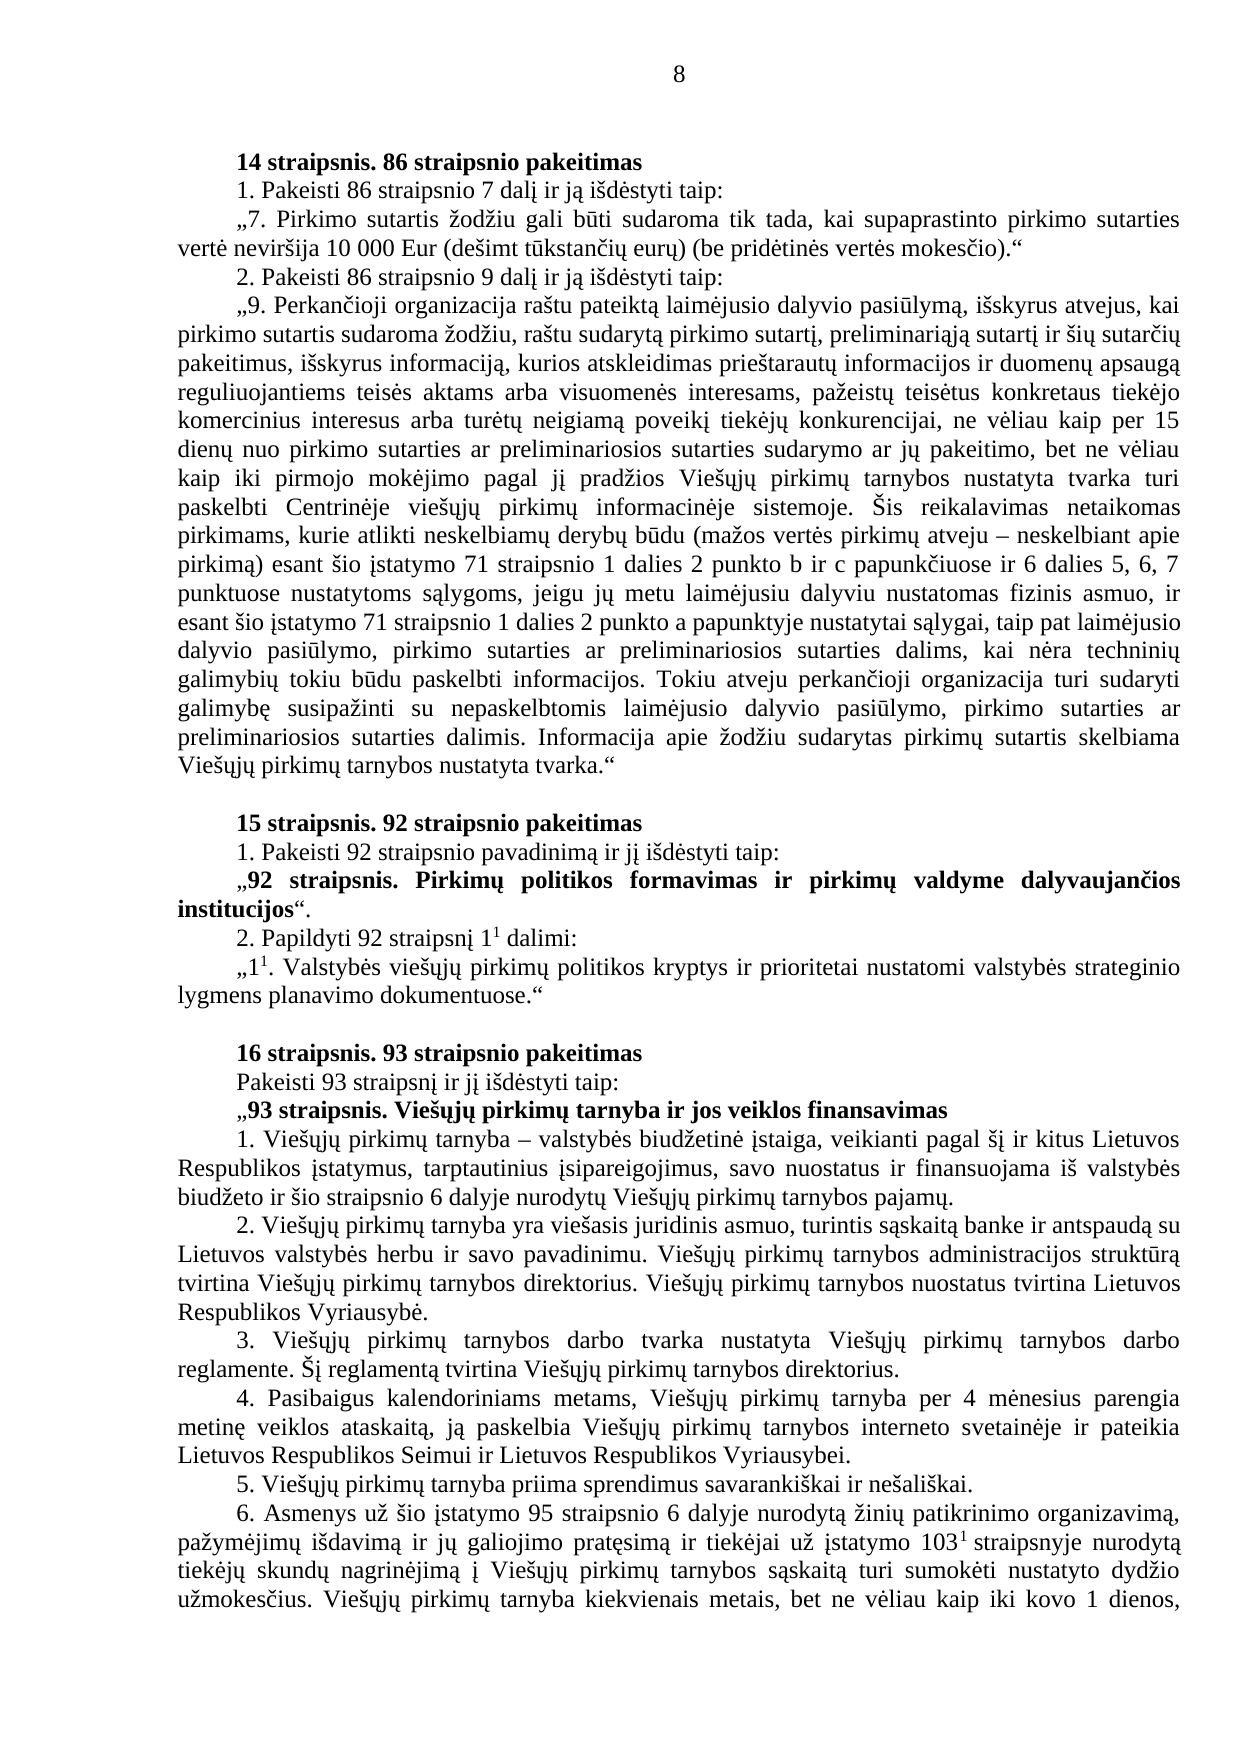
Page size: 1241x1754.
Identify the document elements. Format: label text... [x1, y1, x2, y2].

text 1. Pakeisti 86 straipsnio 7 dalį ir ją išdėstyti taip: [177, 176, 1181, 204]
text 2. Viešųjų pirkimų tarnyba yra viešasis juridinis asmuo, turintis sąskaitą banke ir antspaudą su Lietuvos valstybės herbu ir savo pavadinimu. Viešųjų pirkimų tarnybos administracijos struktūrą tvirtina Viešųjų pirkimų tarnybos direktorius. Viešųjų pirkimų tarnybos nuostatus tvirtina Lietuvos Respublikos Vyriausybė. [177, 1211, 1181, 1326]
text „7. Pirkimo sutartis žodžiu gali būti sudaroma tik tada, kai supaprastinto pirkimo sutarties vertė neviršija 10 000 Eur (dešimt tūkstančių eurų) (be pridėtinės vertės mokesčio).“ [177, 204, 1181, 262]
text 6. Asmenys už šio įstatymo 95 straipsnio 6 dalyje nurodytą žinių patikrinimo organizavimą, pažymėjimų išdavimą ir jų galiojimo pratęsimą ir tiekėjai už įstatymo 1031 straipsnyje nurodytą tiekėjų skundų nagrinėjimą į Viešųjų pirkimų tarnybos sąskaitą turi sumokėti nustatyto dydžio užmokesčius. Viešųjų pirkimų tarnyba kiekvienais metais, bet ne vėliau kaip iki kovo 1 dienos, [177, 1498, 1181, 1613]
text 5. Viešųjų pirkimų tarnyba priima sprendimus savarankiškai ir nešališkai. [177, 1469, 1181, 1498]
text 1. Pakeisti 92 straipsnio pavadinimą ir jį išdėstyti taip: [177, 837, 1181, 866]
text 1. Viešųjų pirkimų tarnyba – valstybės biudžetinė įstaiga, veikianti pagal šį ir kitus Lietuvos Respublikos įstatymus, tarptautinius įsipareigojimus, savo nuostatus ir finansuojama iš valstybės biudžeto ir šio straipsnio 6 dalyje nurodytų Viešųjų pirkimų tarnybos pajamų. [177, 1124, 1181, 1211]
text 16 straipsnis. 93 straipsnio pakeitimas [177, 1038, 1181, 1067]
text „9. Perkančioji organizacija raštu pateiktą laimėjusio dalyvio pasiūlymą, išskyrus atvejus, kai pirkimo sutartis sudaroma žodžiu, raštu sudarytą pirkimo sutartį, preliminariąją sutartį ir šių sutarčių pakeitimus, išskyrus informaciją, kurios atskleidimas prieštarautų informacijos ir duomenų apsaugą reguliuojantiems teisės aktams arba visuomenės interesams, pažeistų teisėtus konkretaus tiekėjo komercinius interesus arba turėtų neigiamą poveikį tiekėjų konkurencijai, ne vėliau kaip per 15 dienų nuo pirkimo sutarties ar preliminariosios sutarties sudarymo ar jų pakeitimo, bet ne vėliau kaip iki pirmojo mokėjimo pagal jį pradžios Viešųjų pirkimų tarnybos nustatyta tvarka turi paskelbti Centrinėje viešųjų pirkimų informacinėje sistemoje. Šis reikalavimas netaikomas pirkimams, kurie atlikti neskelbiamų derybų būdu (mažos vertės pirkimų atveju – neskelbiant apie pirkimą) esant šio įstatymo 71 straipsnio 1 dalies 2 punkto b ir c papunkčiuose ir 6 dalies 5, 6, 7 punktuose nustatytoms sąlygoms, jeigu jų metu laimėjusiu dalyviu nustatomas fizinis asmuo, ir esant šio įstatymo 71 straipsnio 1 dalies 2 punkto a papunktyje nustatytai sąlygai, taip pat laimėjusio dalyvio pasiūlymo, pirkimo sutarties ar preliminariosios sutarties dalims, kai nėra techninių galimybių tokiu būdu paskelbti informacijos. Tokiu atveju perkančioji organizacija turi sudaryti galimybę susipažinti su nepaskelbtomis laimėjusio dalyvio pasiūlymo, pirkimo sutarties ar preliminariosios sutarties dalimis. Informacija apie žodžiu sudarytas pirkimų sutartis skelbiama Viešųjų pirkimų tarnybos nustatyta tvarka.“ [177, 291, 1181, 779]
text 2. Papildyti 92 straipsnį 11 dalimi: [177, 923, 1181, 952]
text Pakeisti 93 straipsnį ir jį išdėstyti taip: [177, 1067, 1181, 1096]
text 4. Pasibaigus kalendoriniams metams, Viešųjų pirkimų tarnyba per 4 mėnesius parengia metinę veiklos ataskaitą, ją paskelbia Viešųjų pirkimų tarnybos interneto svetainėje ir pateikia Lietuvos Respublikos Seimui ir Lietuvos Respublikos Vyriausybei. [177, 1383, 1181, 1469]
text 3. Viešųjų pirkimų tarnybos darbo tvarka nustatyta Viešųjų pirkimų tarnybos darbo reglamente. Šį reglamentą tvirtina Viešųjų pirkimų tarnybos direktorius. [177, 1326, 1181, 1383]
text 15 straipsnis. 92 straipsnio pakeitimas [177, 808, 1181, 837]
text „92 straipsnis. Pirkimų politikos formavimas ir pirkimų valdyme dalyvaujančios institucijos“. [177, 866, 1181, 923]
text 14 straipsnis. 86 straipsnio pakeitimas [177, 147, 1181, 176]
text 2. Pakeisti 86 straipsnio 9 dalį ir ją išdėstyti taip: [177, 262, 1181, 291]
text „93 straipsnis. Viešųjų pirkimų tarnyba ir jos veiklos finansavimas [177, 1096, 1181, 1124]
text „11. Valstybės viešųjų pirkimų politikos kryptys ir prioritetai nustatomi valstybės strateginio lygmens planavimo dokumentuose.“ [177, 952, 1181, 1009]
